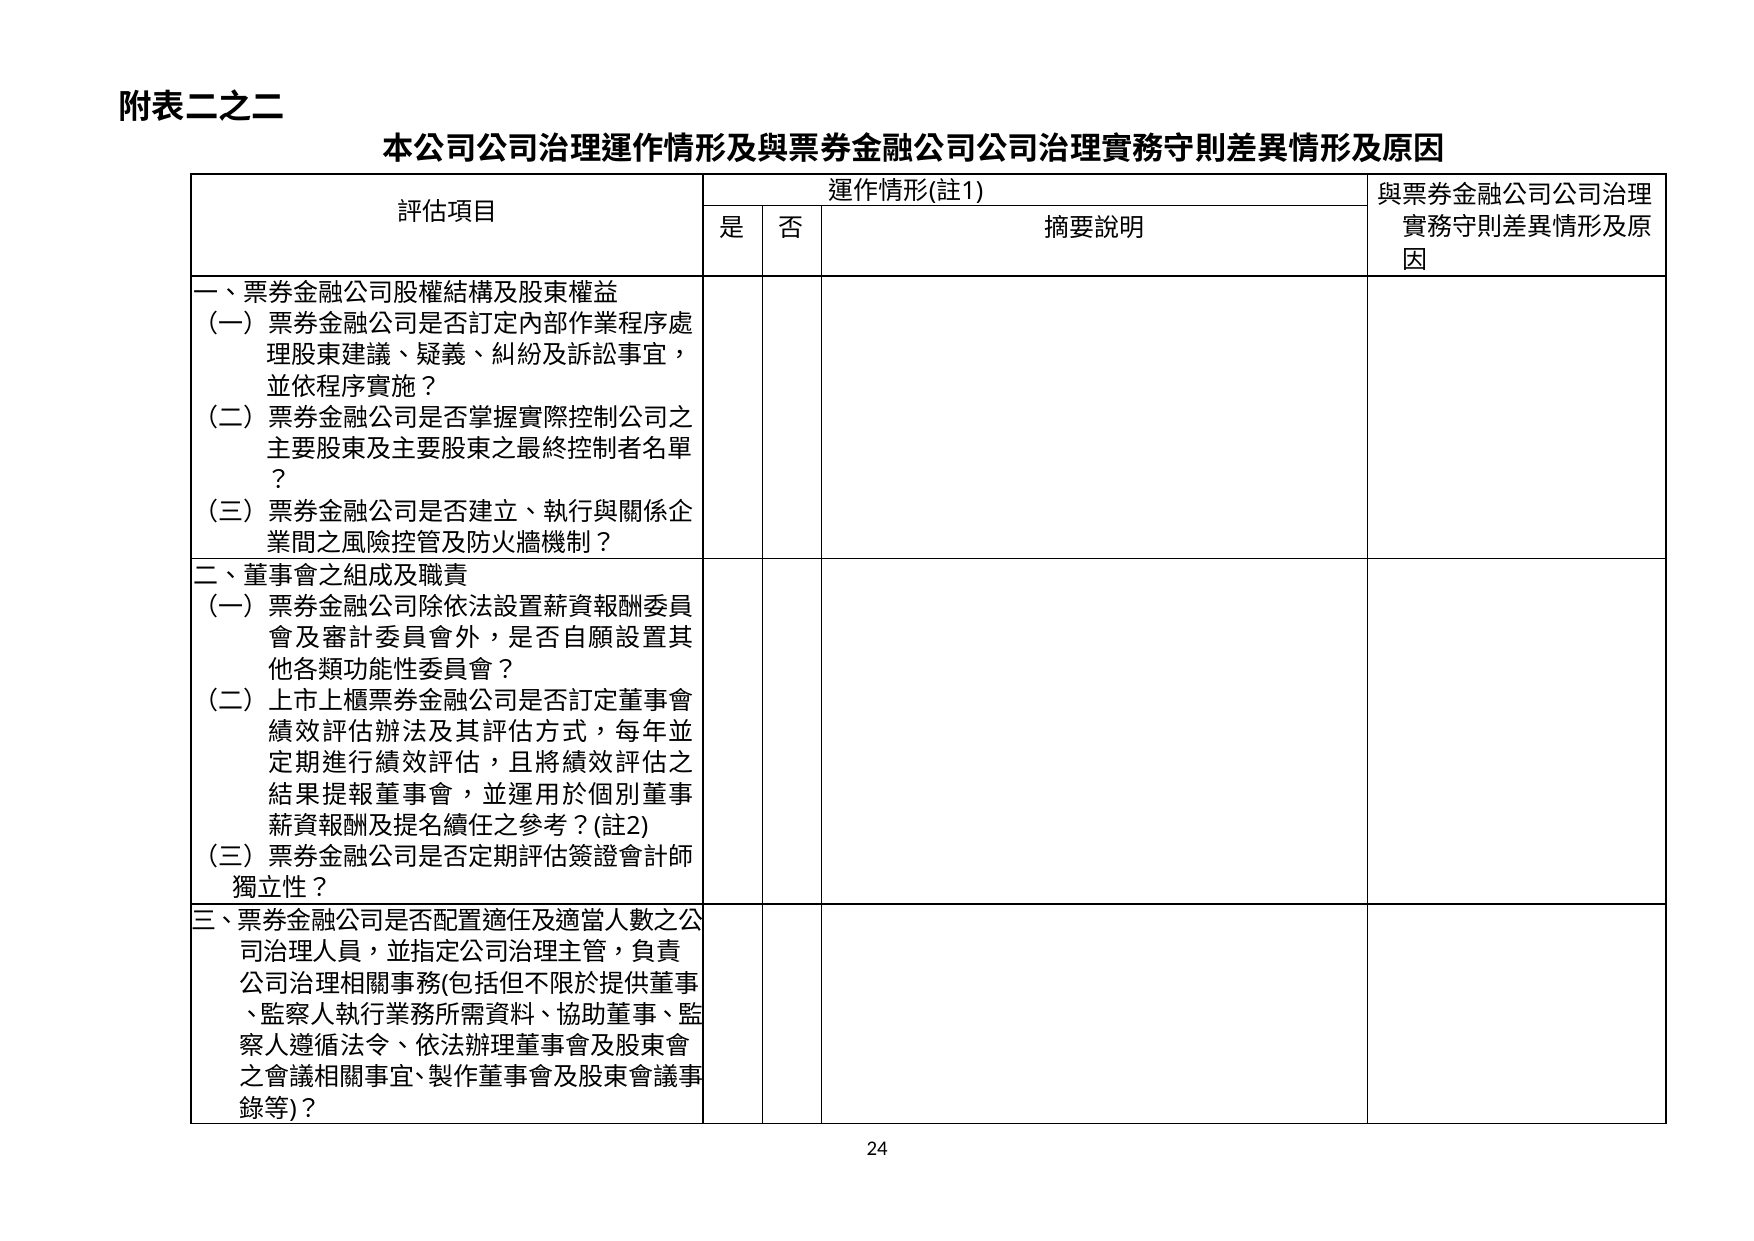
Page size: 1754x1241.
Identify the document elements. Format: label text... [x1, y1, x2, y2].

table_cell 一、票券金融公司股權結構及股東權益 （一）票券金融公司是否訂定內部作業程序處理股東建議、疑義、糾紛及訴訟事宜，並依程序實施？ （二）票券金融公司是否掌握實際控制公司之主要股東及主要股東之最終控制者名單？ （三）票券金融公司是否建立、執行與關係企業間之風險控管及防火牆機制？ [192, 277, 702, 558]
table_cell [1368, 905, 1665, 1123]
table_cell [822, 277, 1367, 558]
text 本公司公司治理運作情形及與票券金融公司公司治理實務守則差異情形及原因 [191, 126, 1636, 168]
table_header 與票券金融公司公司治理實務守則差異情形及原因 [1368, 175, 1665, 275]
table_cell 否 [763, 206, 821, 275]
table_cell 是 [704, 206, 762, 275]
table_cell [704, 559, 762, 903]
table_cell [1368, 559, 1665, 903]
table_cell [763, 277, 821, 558]
text 附表二之二 [118, 89, 1636, 126]
table_cell [763, 905, 821, 1123]
table_cell 三、票券金融公司是否配置適任及適當人數之公司治理人員，並指定公司治理主管，負責公司治理相關事務(包括但不限於提供董事、監察人執行業務所需資料、協助董事、監察人遵循法令、依法辦理董事會及股東會之會議相關事宜、製作董事會及股東會議事錄等)？ [192, 905, 702, 1123]
table_cell [704, 277, 762, 558]
table_header 評估項目 [192, 175, 702, 275]
table_cell [763, 559, 821, 903]
table_cell [822, 559, 1367, 903]
table_cell 摘要說明 [822, 206, 1367, 275]
table_cell [822, 905, 1367, 1123]
table_header 運作情形(註1) [704, 175, 1367, 205]
table_cell [1368, 277, 1665, 558]
table_cell [704, 905, 762, 1123]
table_cell 二、董事會之組成及職責 （一）票券金融公司除依法設置薪資報酬委員會及審計委員會外，是否自願設置其他各類功能性委員會？ （二）上市上櫃票券金融公司是否訂定董事會績效評估辦法及其評估方式，每年並定期進行績效評估，且將績效評估之結果提報董事會，並運用於個別董事薪資報酬及提名續任之參考？(註2) （三）票券金融公司是否定期評估簽證會計師 獨立性？ [192, 559, 702, 903]
